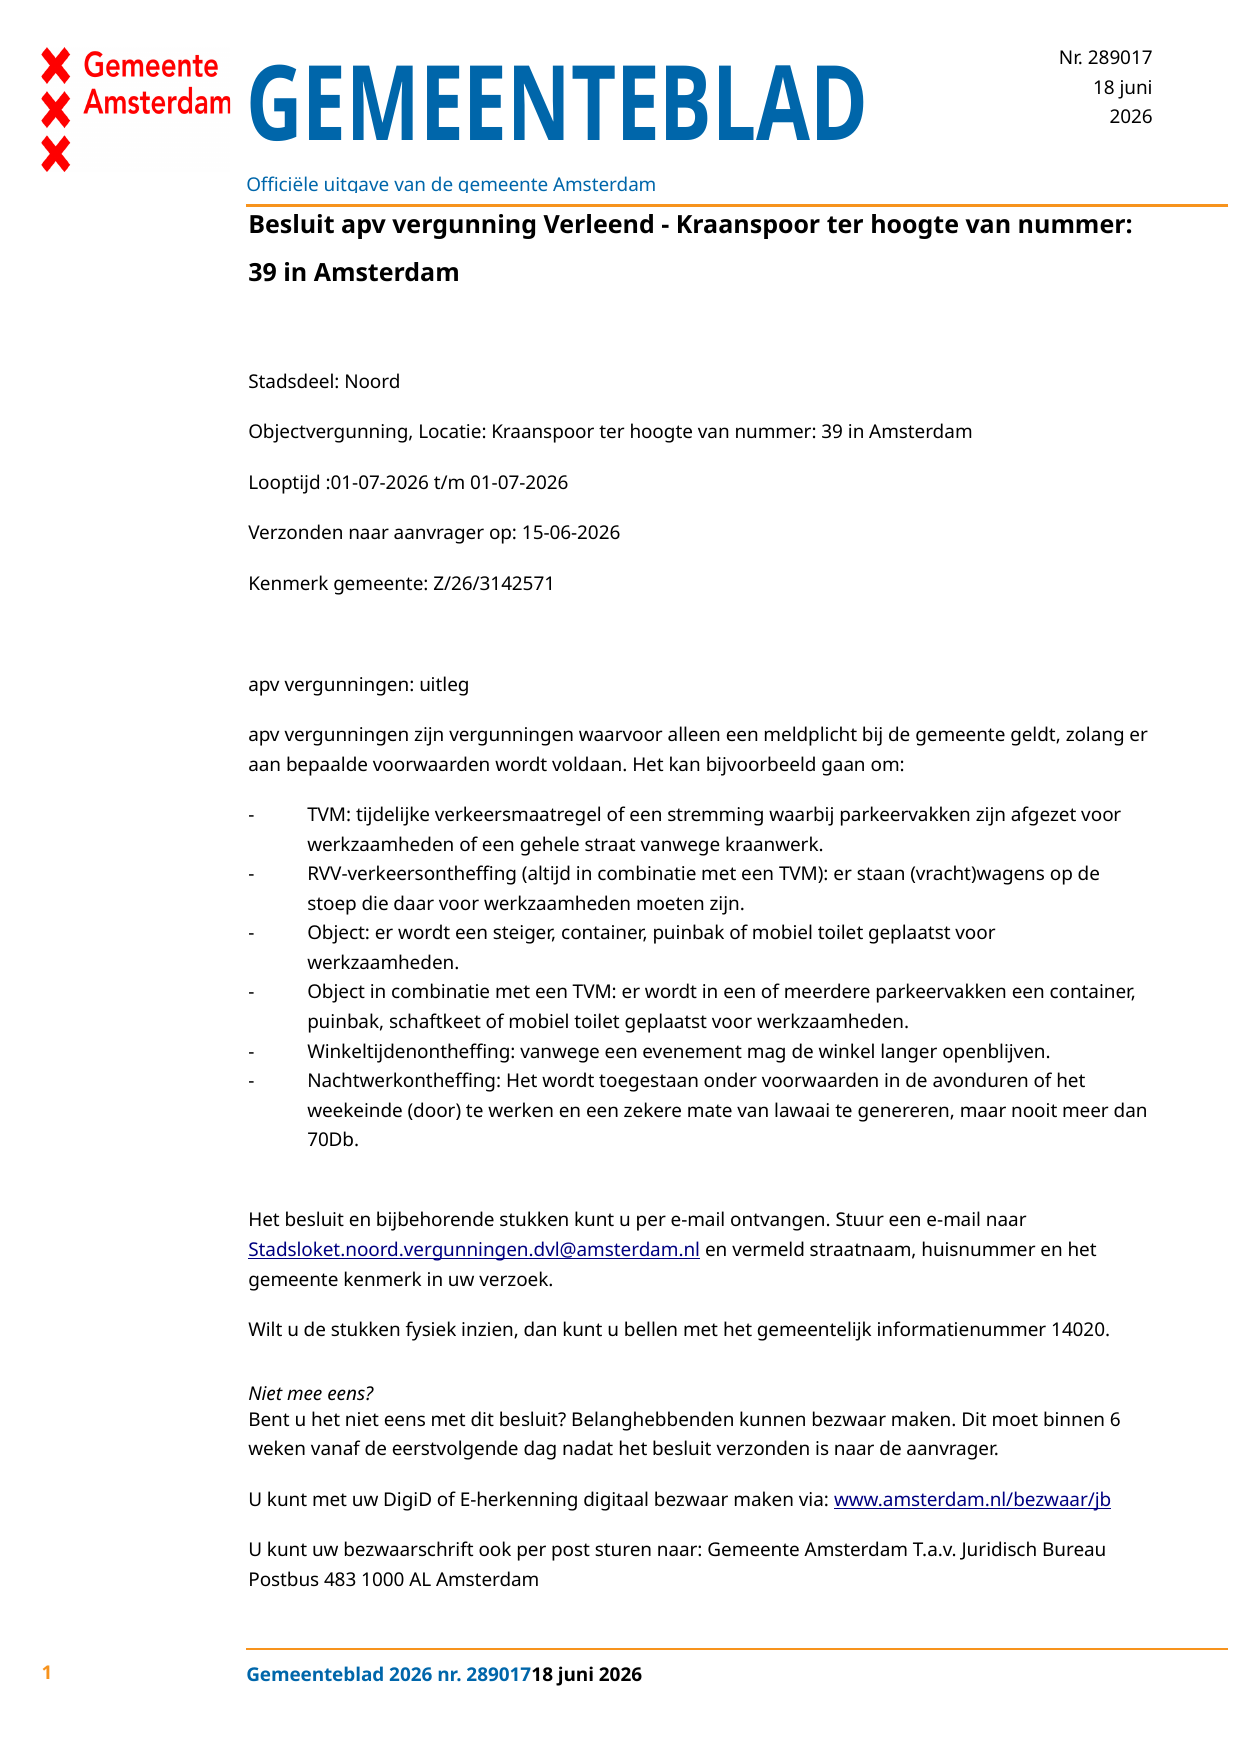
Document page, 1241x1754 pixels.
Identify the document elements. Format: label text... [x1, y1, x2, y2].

text U kunt met uw DigiD of E-herkenning digitaal bezwaar maken via: www.amsterdam.nl/bezwaar/jb [248, 1486, 1152, 1512]
text Looptijd :01-07-2026 t/m 01-07-2026 [248, 469, 1152, 495]
text apv vergunningen zijn vergunningen waarvoor alleen een meldplicht bij de gemeente geldt, zolang er aan bepaalde voorwaarden wordt voldaan. Het kan bijvoorbeeld gaan om: [248, 721, 1152, 777]
text Wilt u de stukken fysiek inzien, dan kunt u bellen met het gemeentelijk informatienummer 14020. [248, 1316, 1152, 1342]
text Kenmerk gemeente: Z/26/3142571 [248, 570, 1152, 596]
list TVM: tijdelijke verkeersmaatregel of een stremming waarbij parkeervakken zijn afgezet voor werkzaamheden of een gehele straat vanwege kraanwerk. [248, 801, 1152, 857]
text U kunt uw bezwaarschrift ook per post sturen naar: Gemeente Amsterdam T.a.v. Juridisch Bureau Postbus 483 1000 AL Amsterdam [248, 1536, 1152, 1592]
list Winkeltijdenontheffing: vanwege een evenement mag de winkel langer openblijven. [248, 1038, 1152, 1064]
text Het besluit en bijbehorende stukken kunt u per e-mail ontvangen. Stuur een e-mail naar Stadsloket.noord.vergunningen.dvl@amsterdam.nl en vermeld straatnaam, huisnummer en het gemeente kenmerk in uw verzoek. [248, 1207, 1152, 1292]
text Objectvergunning, Locatie: Kraanspoor ter hoogte van nummer: 39 in Amsterdam [248, 419, 1152, 444]
text Bent u het niet eens met dit besluit? Belanghebbenden kunnen bezwaar maken. Dit moet binnen 6 weken vanaf de eerstvolgende dag nadat het besluit verzonden is naar de aanvrager. [248, 1406, 1152, 1461]
list Object in combinatie met een TVM: er wordt in een of meerdere parkeervakken een container, puinbak, schaftkeet of mobiel toilet geplaatst voor werkzaamheden. [248, 979, 1152, 1034]
text apv vergunningen: uitleg [248, 671, 1152, 697]
text Stadsdeel: Noord [248, 368, 1152, 394]
text Niet mee eens? [248, 1380, 1152, 1406]
list Object: er wordt een steiger, container, puinbak of mobiel toilet geplaatst voor werkzaamheden. [248, 919, 1152, 975]
text Besluit apv vergunning Verleend - Kraanspoor ter hoogte van nummer: 39 in Amsterdam [248, 207, 1152, 288]
text Verzonden naar aanvrager op: 15-06-2026 [248, 519, 1152, 545]
list Nachtwerkontheffing: Het wordt toegestaan onder voorwaarden in de avonduren of het weekeinde (door) te werken en een zekere mate van lawaai te genereren, maar nooit meer dan 70Db. [248, 1067, 1152, 1152]
list RVV-verkeersontheffing (altijd in combinatie met een TVM): er staan (vracht)wagens op de stoep die daar voor werkzaamheden moeten zijn. [248, 860, 1152, 916]
picture [41, 47, 231, 172]
